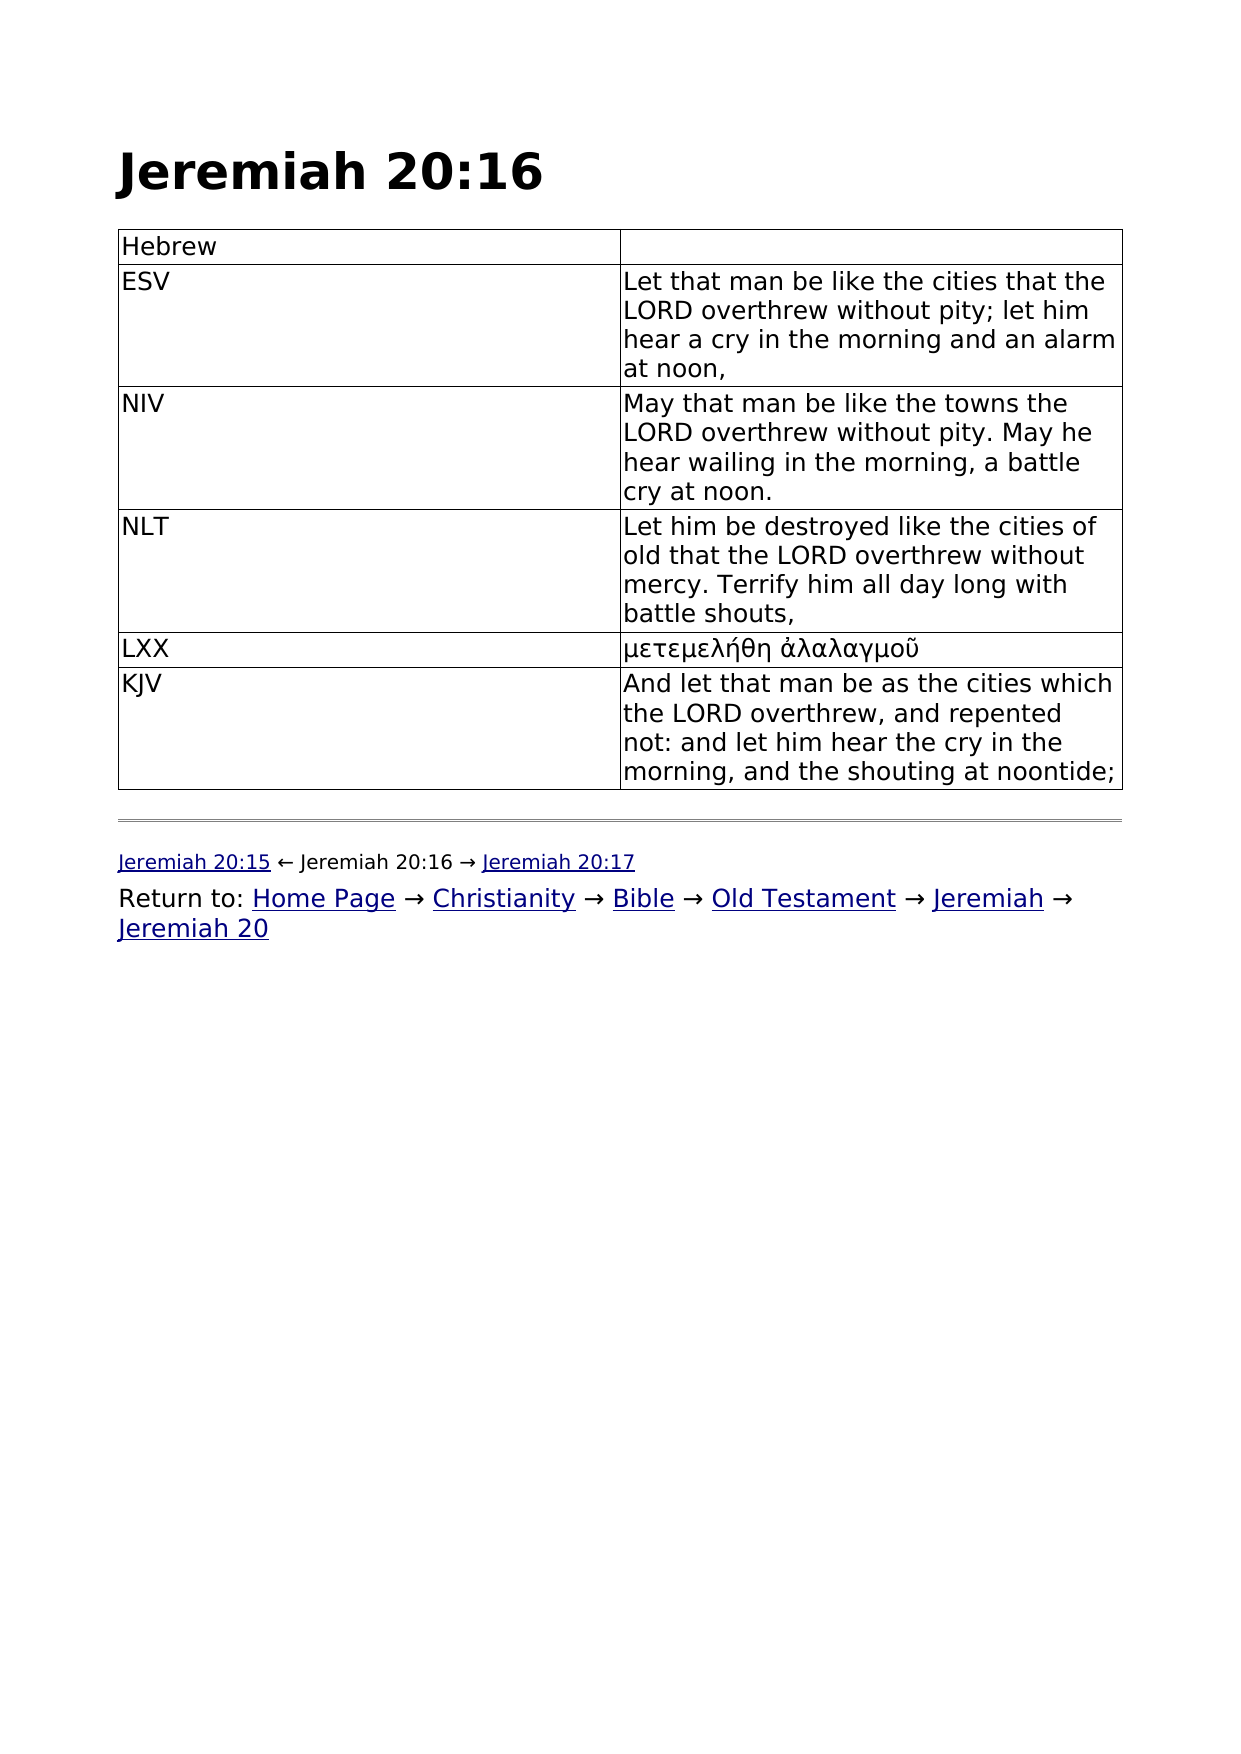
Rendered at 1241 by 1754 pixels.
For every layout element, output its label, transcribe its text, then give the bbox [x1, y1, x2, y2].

table_header Hebrew [119, 230, 620, 264]
table_cell ESV [119, 265, 620, 386]
table_cell And let that man be as the cities which the LORD overthrew, and repented not: and let him hear the cry in the morning, and the shouting at noontide; [621, 668, 1122, 789]
table_cell Let that man be like the cities that the LORD overthrew without pity; let him hear a cry in the morning and an alarm at noon, [621, 265, 1122, 386]
text Jeremiah 20:15 ← Jeremiah 20:16 → Jeremiah 20:17 [118, 851, 1122, 884]
table_cell LXX [119, 633, 620, 667]
table_cell NIV [119, 387, 620, 509]
table_header [621, 230, 1122, 264]
subtitle Jeremiah 20:16 [118, 143, 1122, 201]
text Return to: Home Page → Christianity → Bible → Old Testament → Jeremiah → Jeremiah 20 [118, 884, 1122, 943]
table_cell Let him be destroyed like the cities of old that the LORD overthrew without mercy. Terrify him all day long with battle shouts, [621, 510, 1122, 632]
table_cell KJV [119, 668, 620, 789]
table_cell May that man be like the towns the LORD overthrew without pity. May he hear wailing in the morning, a battle cry at noon. [621, 387, 1122, 509]
table_cell μετεμελήθη ἀλαλαγμοῦ [621, 633, 1122, 667]
table_cell NLT [119, 510, 620, 632]
